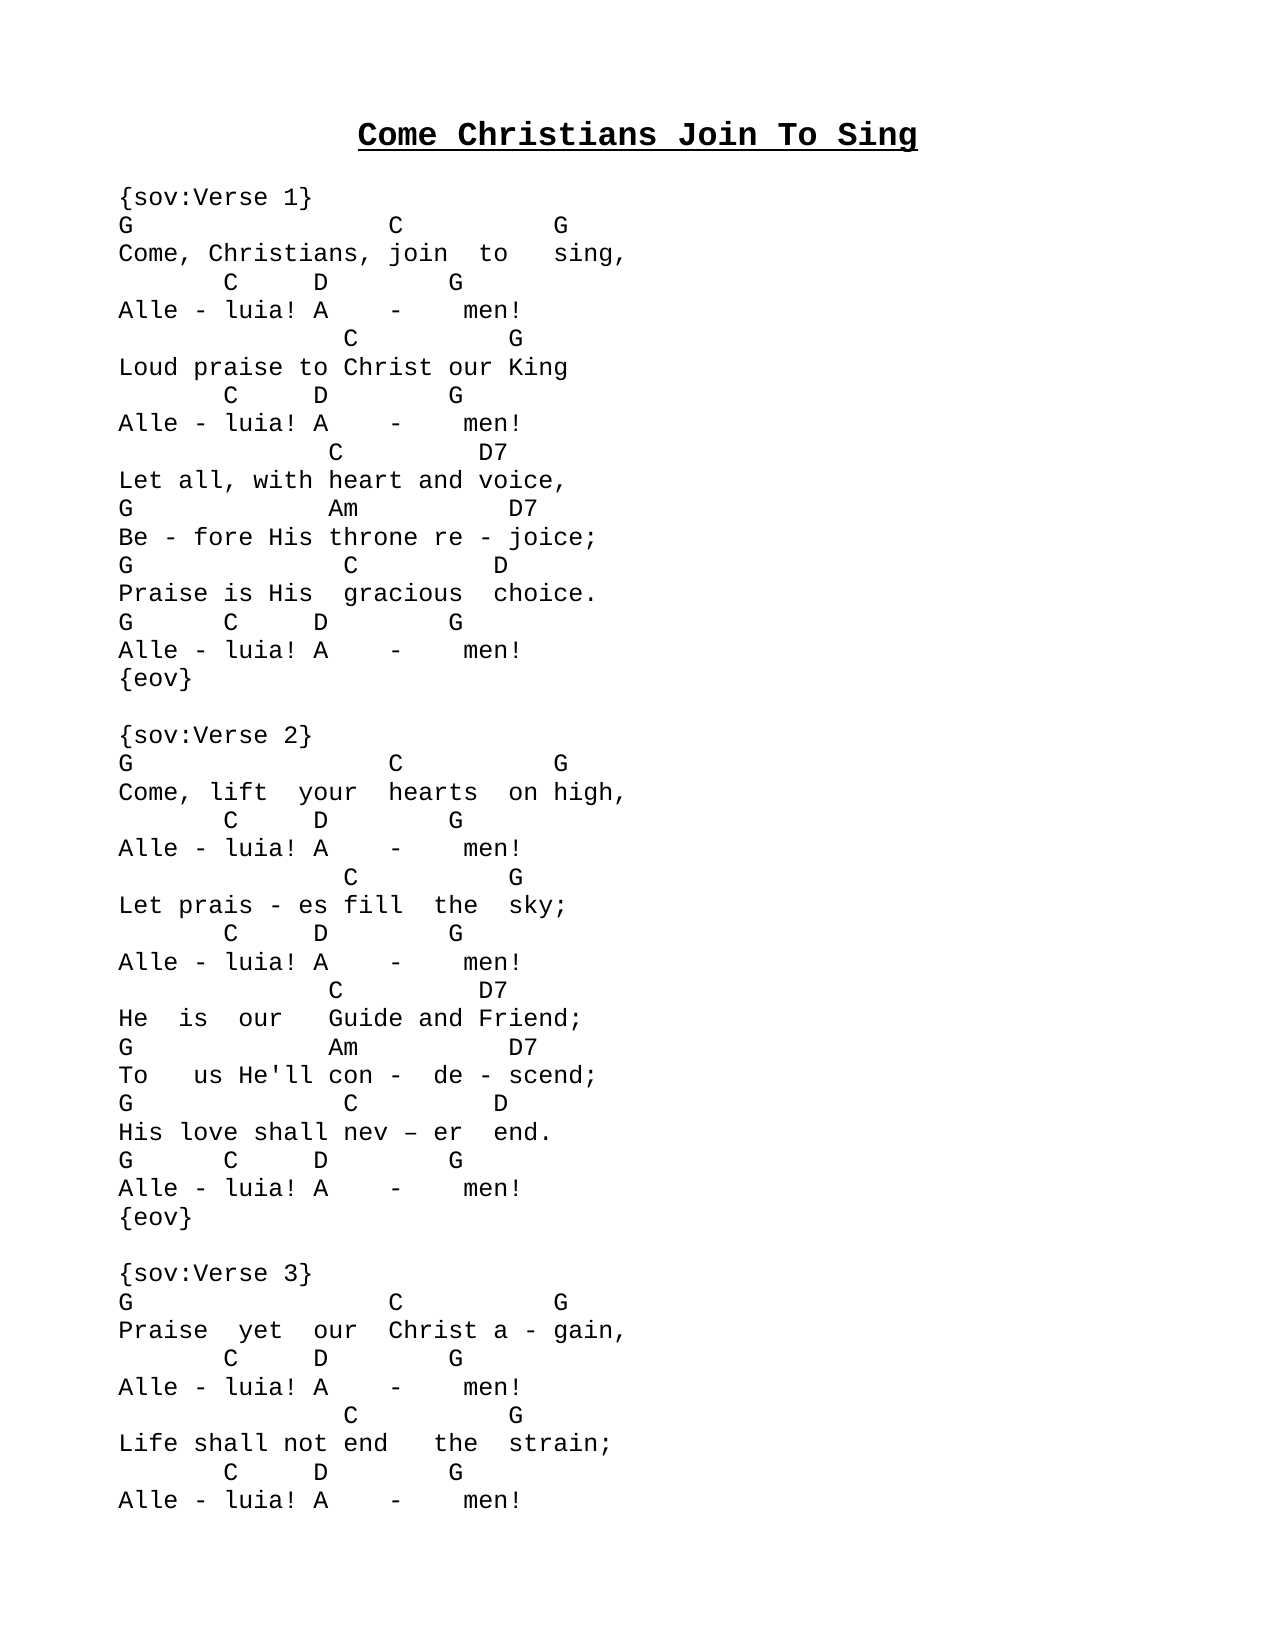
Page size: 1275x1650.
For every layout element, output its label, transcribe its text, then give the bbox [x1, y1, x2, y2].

text {sov:Verse 1} G C G Come, Christians, join to sing, C D G Alle - luia! A - men! C G Loud praise to Christ our King C D G Alle - luia! A - men! C D7 Let all, with heart and voice, G Am D7 Be - fore His throne re - joice; G C D Praise is His gracious choice. G C D G Alle - luia! A - men! {eov} {sov:Verse 2} G C G Come, lift your hearts on high, C D G Alle - luia! A - men! C G Let prais - es fill the sky; C D G Alle - luia! A - men! C D7 He is our Guide and Friend; G Am D7 To us He'll con - de - scend; G C D His love shall nev – er end. G C D G Alle - luia! A - men! {eov} {sov:Verse 3} G C G Praise yet our Christ a - gain, C D G Alle - luia! A - men! C G Life shall not end the strain; C D G Alle - luia! A - men! [118, 184, 1157, 1516]
text Come Christians Join To Sing [118, 118, 1157, 156]
